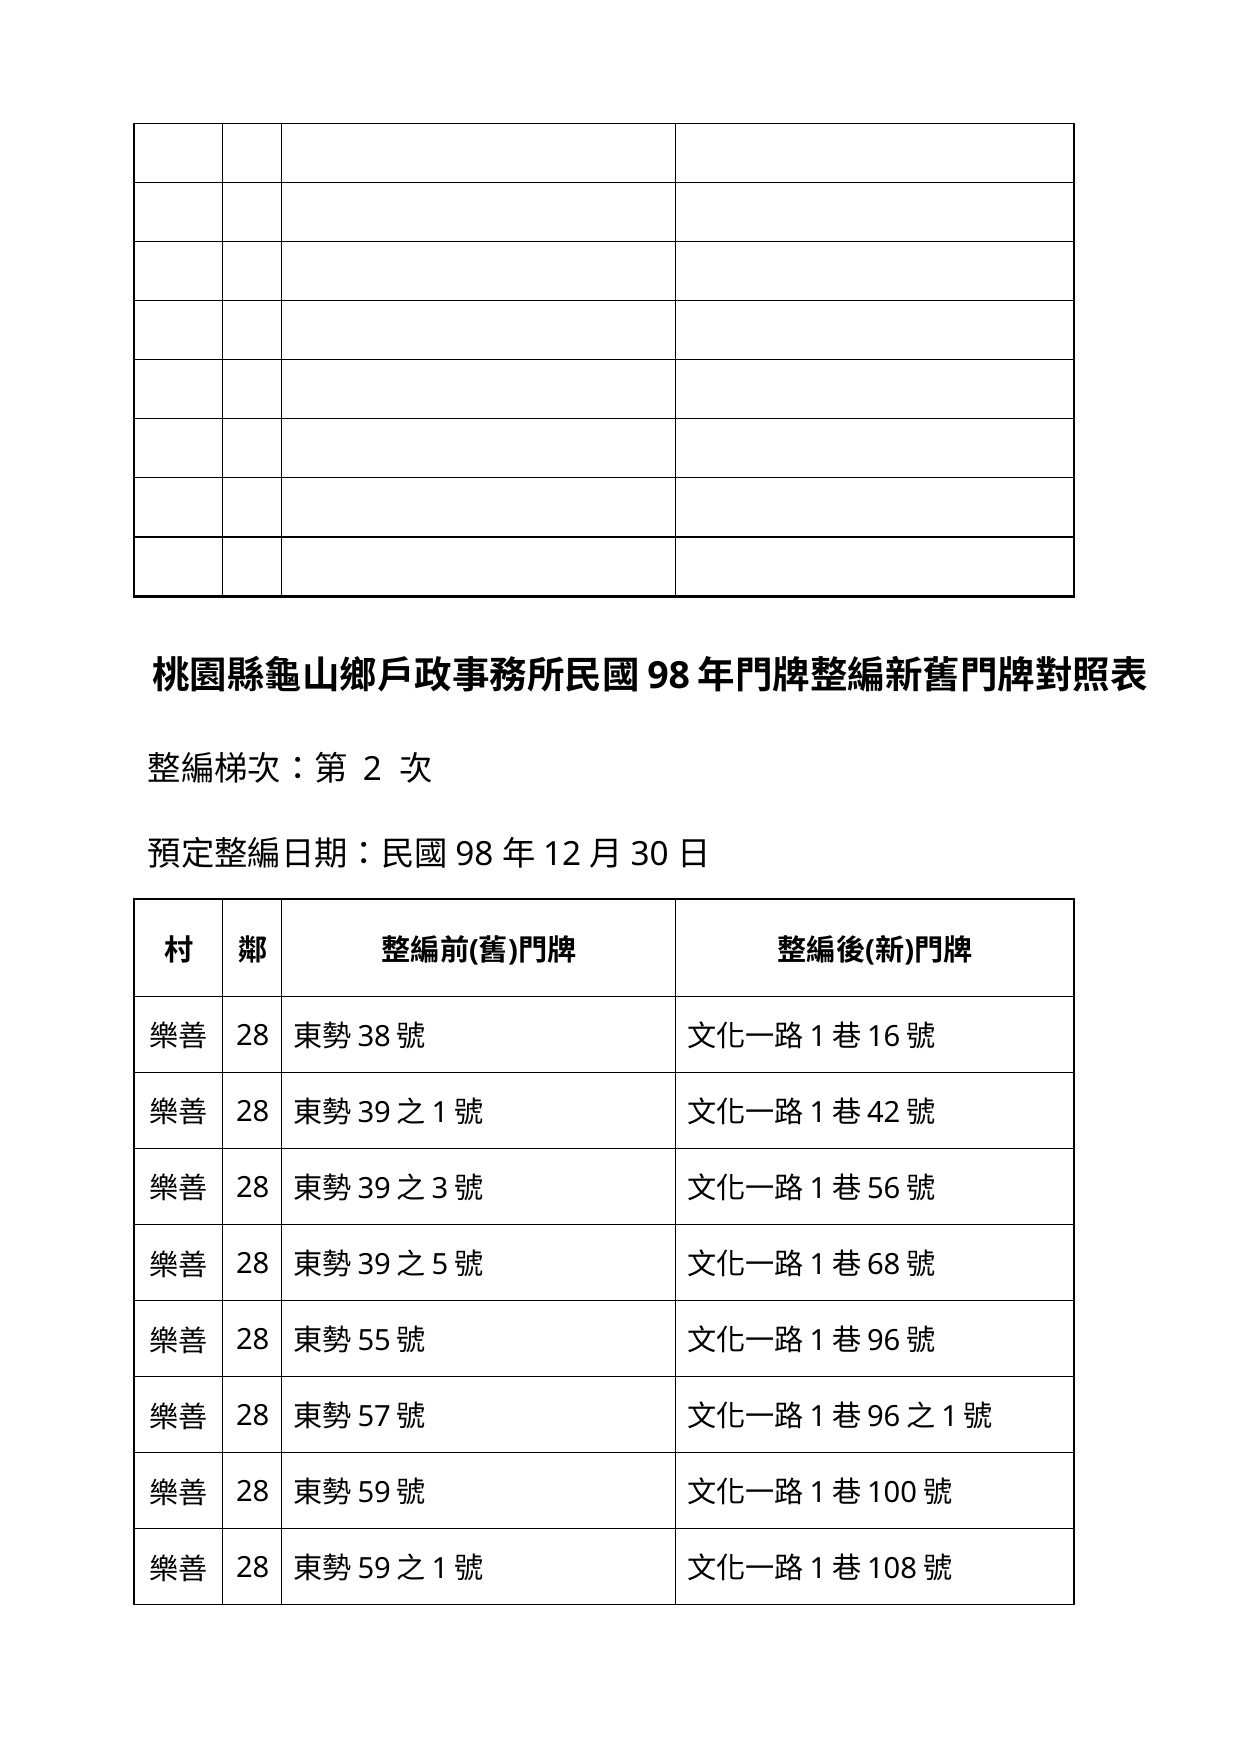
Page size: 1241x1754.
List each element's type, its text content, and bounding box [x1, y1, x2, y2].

table_header 村 [135, 900, 222, 996]
table_cell [282, 242, 675, 300]
table_cell 東勢59號 [282, 1453, 675, 1528]
table_cell [282, 478, 675, 536]
table_header 整編前(舊)門牌 [282, 900, 675, 996]
table_cell [135, 419, 222, 477]
table_cell [282, 183, 675, 241]
table_cell 樂善 [135, 1377, 222, 1452]
table_cell 文化一路1巷68號 [676, 1225, 1073, 1300]
table_cell [223, 183, 281, 241]
table_cell 東勢38號 [282, 997, 675, 1072]
table_cell 東勢59之1號 [282, 1529, 675, 1604]
table_cell [223, 360, 281, 418]
table_cell 文化一路1巷96號 [676, 1301, 1073, 1376]
table_cell [135, 124, 222, 182]
table_cell 文化一路1巷100號 [676, 1453, 1073, 1528]
table_cell 東勢39之5號 [282, 1225, 675, 1300]
text 預定整編日期：民國 98 年 12 月 30 日 [148, 813, 1152, 888]
table_cell 28 [223, 1301, 281, 1376]
table_cell 樂善 [135, 1225, 222, 1300]
table_cell 28 [223, 997, 281, 1072]
table_cell 樂善 [135, 1529, 222, 1604]
table_cell 28 [223, 1149, 281, 1224]
table_cell [223, 419, 281, 477]
table_cell 樂善 [135, 1301, 222, 1376]
table_cell [135, 242, 222, 300]
table_cell 東勢55號 [282, 1301, 675, 1376]
table_cell 文化一路1巷56號 [676, 1149, 1073, 1224]
table_cell 28 [223, 1073, 281, 1148]
table_cell [223, 478, 281, 536]
text 桃園縣龜山鄉戶政事務所民國98年門牌整編新舊門牌對照表 [148, 635, 1152, 710]
table_cell [223, 242, 281, 300]
table_cell [135, 183, 222, 241]
table_cell [282, 419, 675, 477]
table_cell 東勢57號 [282, 1377, 675, 1452]
table_cell [135, 360, 222, 418]
table_cell 文化一路1巷16號 [676, 997, 1073, 1072]
table_cell [282, 360, 675, 418]
table_cell [223, 124, 281, 182]
table_cell [282, 538, 675, 595]
table_header 整編後(新)門牌 [676, 900, 1073, 996]
table_cell [135, 301, 222, 359]
table_cell 28 [223, 1377, 281, 1452]
table_cell 28 [223, 1453, 281, 1528]
table_cell 28 [223, 1529, 281, 1604]
table_cell [676, 538, 1073, 595]
table_cell [135, 538, 222, 595]
table_cell 文化一路1巷108號 [676, 1529, 1073, 1604]
table_cell [676, 242, 1073, 300]
table_cell [676, 124, 1073, 182]
table_cell 樂善 [135, 1149, 222, 1224]
table_cell [676, 478, 1073, 536]
table_cell [676, 419, 1073, 477]
table_cell 東勢39之3號 [282, 1149, 675, 1224]
table_cell [676, 360, 1073, 418]
table_cell 文化一路1巷42號 [676, 1073, 1073, 1148]
table_cell 樂善 [135, 1073, 222, 1148]
table_cell 樂善 [135, 997, 222, 1072]
table_cell [282, 124, 675, 182]
table_cell [223, 538, 281, 595]
table_cell [282, 301, 675, 359]
table_cell [135, 478, 222, 536]
table_cell 樂善 [135, 1453, 222, 1528]
table_cell 28 [223, 1225, 281, 1300]
table_cell [676, 183, 1073, 241]
table_cell [676, 301, 1073, 359]
table_cell [223, 301, 281, 359]
text 整編梯次：第 2 次 [148, 729, 1152, 804]
table_cell 東勢39之1號 [282, 1073, 675, 1148]
table_cell 文化一路1巷96之1號 [676, 1377, 1073, 1452]
table_header 鄰 [223, 900, 281, 996]
